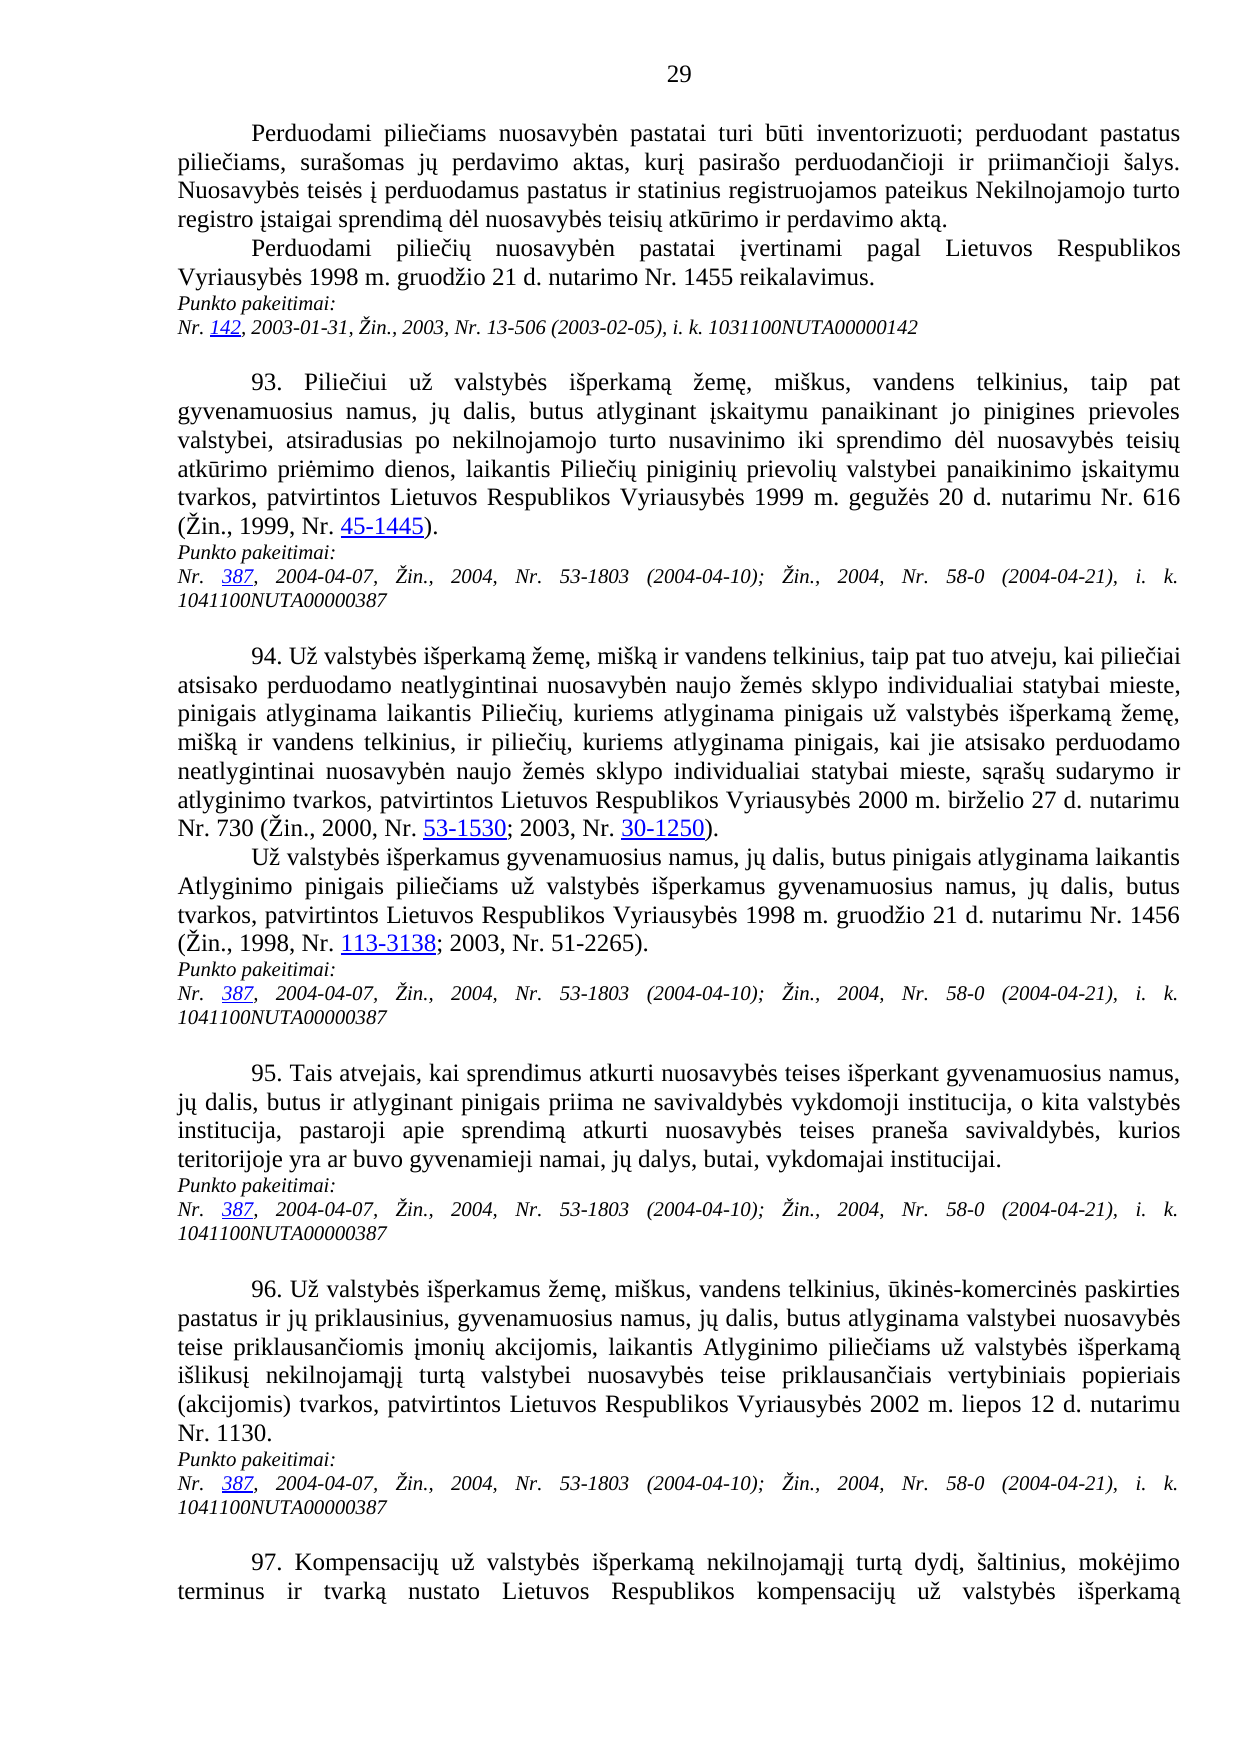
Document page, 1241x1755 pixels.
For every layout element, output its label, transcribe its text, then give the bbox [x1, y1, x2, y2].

text 95. Tais atvejais, kai sprendimus atkurti nuosavybės teises išperkant gyvenamuosius namus, jų dalis, butus ir atlyginant pinigais priima ne savivaldybės vykdomoji institucija, o kita valstybės institucija, pastaroji apie sprendimą atkurti nuosavybės teises praneša savivaldybės, kurios teritorijoje yra ar buvo gyvenamieji namai, jų dalys, butai, vykdomajai institucijai. [177, 1058, 1181, 1173]
text Už valstybės išperkamus gyvenamuosius namus, jų dalis, butus pinigais atlyginama laikantis Atlyginimo pinigais piliečiams už valstybės išperkamus gyvenamuosius namus, jų dalis, butus tvarkos, patvirtintos Lietuvos Respublikos Vyriausybės 1998 m. gruodžio 21 d. nutarimu Nr. 1456 (Žin., 1998, Nr. 113-3138; 2003, Nr. 51-2265). [177, 842, 1181, 957]
text 97. Kompensacijų už valstybės išperkamą nekilnojamąjį turtą dydį, šaltinius, mokėjimo terminus ir tvarką nustato Lietuvos Respublikos kompensacijų už valstybės išperkamą [177, 1547, 1181, 1605]
text Punkto pakeitimai: [177, 1447, 1181, 1471]
text 94. Už valstybės išperkamą žemę, mišką ir vandens telkinius, taip pat tuo atveju, kai piliečiai atsisako perduodamo neatlygintinai nuosavybėn naujo žemės sklypo individualiai statybai mieste, pinigais atlyginama laikantis Piliečių, kuriems atlyginama pinigais už valstybės išperkamą žemę, mišką ir vandens telkinius, ir piliečių, kuriems atlyginama pinigais, kai jie atsisako perduodamo neatlygintinai nuosavybėn naujo žemės sklypo individualiai statybai mieste, sąrašų sudarymo ir atlyginimo tvarkos, patvirtintos Lietuvos Respublikos Vyriausybės 2000 m. birželio 27 d. nutarimu Nr. 730 (Žin., 2000, Nr. 53-1530; 2003, Nr. 30-1250). [177, 641, 1181, 842]
text 93. Piliečiui už valstybės išperkamą žemę, miškus, vandens telkinius, taip pat gyvenamuosius namus, jų dalis, butus atlyginant įskaitymu panaikinant jo pinigines prievoles valstybei, atsiradusias po nekilnojamojo turto nusavinimo iki sprendimo dėl nuosavybės teisių atkūrimo priėmimo dienos, laikantis Piliečių piniginių prievolių valstybei panaikinimo įskaitymu tvarkos, patvirtintos Lietuvos Respublikos Vyriausybės 1999 m. gegužės 20 d. nutarimu Nr. 616 (Žin., 1999, Nr. 45-1445). [177, 367, 1181, 540]
text Nr. 387, 2004-04-07, Žin., 2004, Nr. 53-1803 (2004-04-10); Žin., 2004, Nr. 58-0 (2004-04-21), i. k. 1041100NUTA00000387 [177, 1197, 1181, 1245]
text Punkto pakeitimai: [177, 1173, 1181, 1197]
text Punkto pakeitimai: [177, 957, 1181, 981]
text 96. Už valstybės išperkamus žemę, miškus, vandens telkinius, ūkinės-komercinės paskirties pastatus ir jų priklausinius, gyvenamuosius namus, jų dalis, butus atlyginama valstybei nuosavybės teise priklausančiomis įmonių akcijomis, laikantis Atlyginimo piliečiams už valstybės išperkamą išlikusį nekilnojamąjį turtą valstybei nuosavybės teise priklausančiais vertybiniais popieriais (akcijomis) tvarkos, patvirtintos Lietuvos Respublikos Vyriausybės 2002 m. liepos 12 d. nutarimu Nr. 1130. [177, 1274, 1181, 1447]
text Nr. 387, 2004-04-07, Žin., 2004, Nr. 53-1803 (2004-04-10); Žin., 2004, Nr. 58-0 (2004-04-21), i. k. 1041100NUTA00000387 [177, 1471, 1181, 1519]
text Punkto pakeitimai: [177, 291, 1181, 315]
text Perduodami piliečiams nuosavybėn pastatai turi būti inventorizuoti; perduodant pastatus piliečiams, surašomas jų perdavimo aktas, kurį pasirašo perduodančioji ir priimančioji šalys. Nuosavybės teisės į perduodamus pastatus ir statinius registruojamos pateikus Nekilnojamojo turto registro įstaigai sprendimą dėl nuosavybės teisių atkūrimo ir perdavimo aktą. [177, 118, 1181, 233]
text Perduodami piliečių nuosavybėn pastatai įvertinami pagal Lietuvos Respublikos Vyriausybės 1998 m. gruodžio 21 d. nutarimo Nr. 1455 reikalavimus. [177, 233, 1181, 291]
text Nr. 142, 2003-01-31, Žin., 2003, Nr. 13-506 (2003-02-05), i. k. 1031100NUTA00000142 [177, 315, 1181, 339]
text Nr. 387, 2004-04-07, Žin., 2004, Nr. 53-1803 (2004-04-10); Žin., 2004, Nr. 58-0 (2004-04-21), i. k. 1041100NUTA00000387 [177, 981, 1181, 1029]
text Nr. 387, 2004-04-07, Žin., 2004, Nr. 53-1803 (2004-04-10); Žin., 2004, Nr. 58-0 (2004-04-21), i. k. 1041100NUTA00000387 [177, 564, 1181, 612]
text Punkto pakeitimai: [177, 540, 1181, 564]
